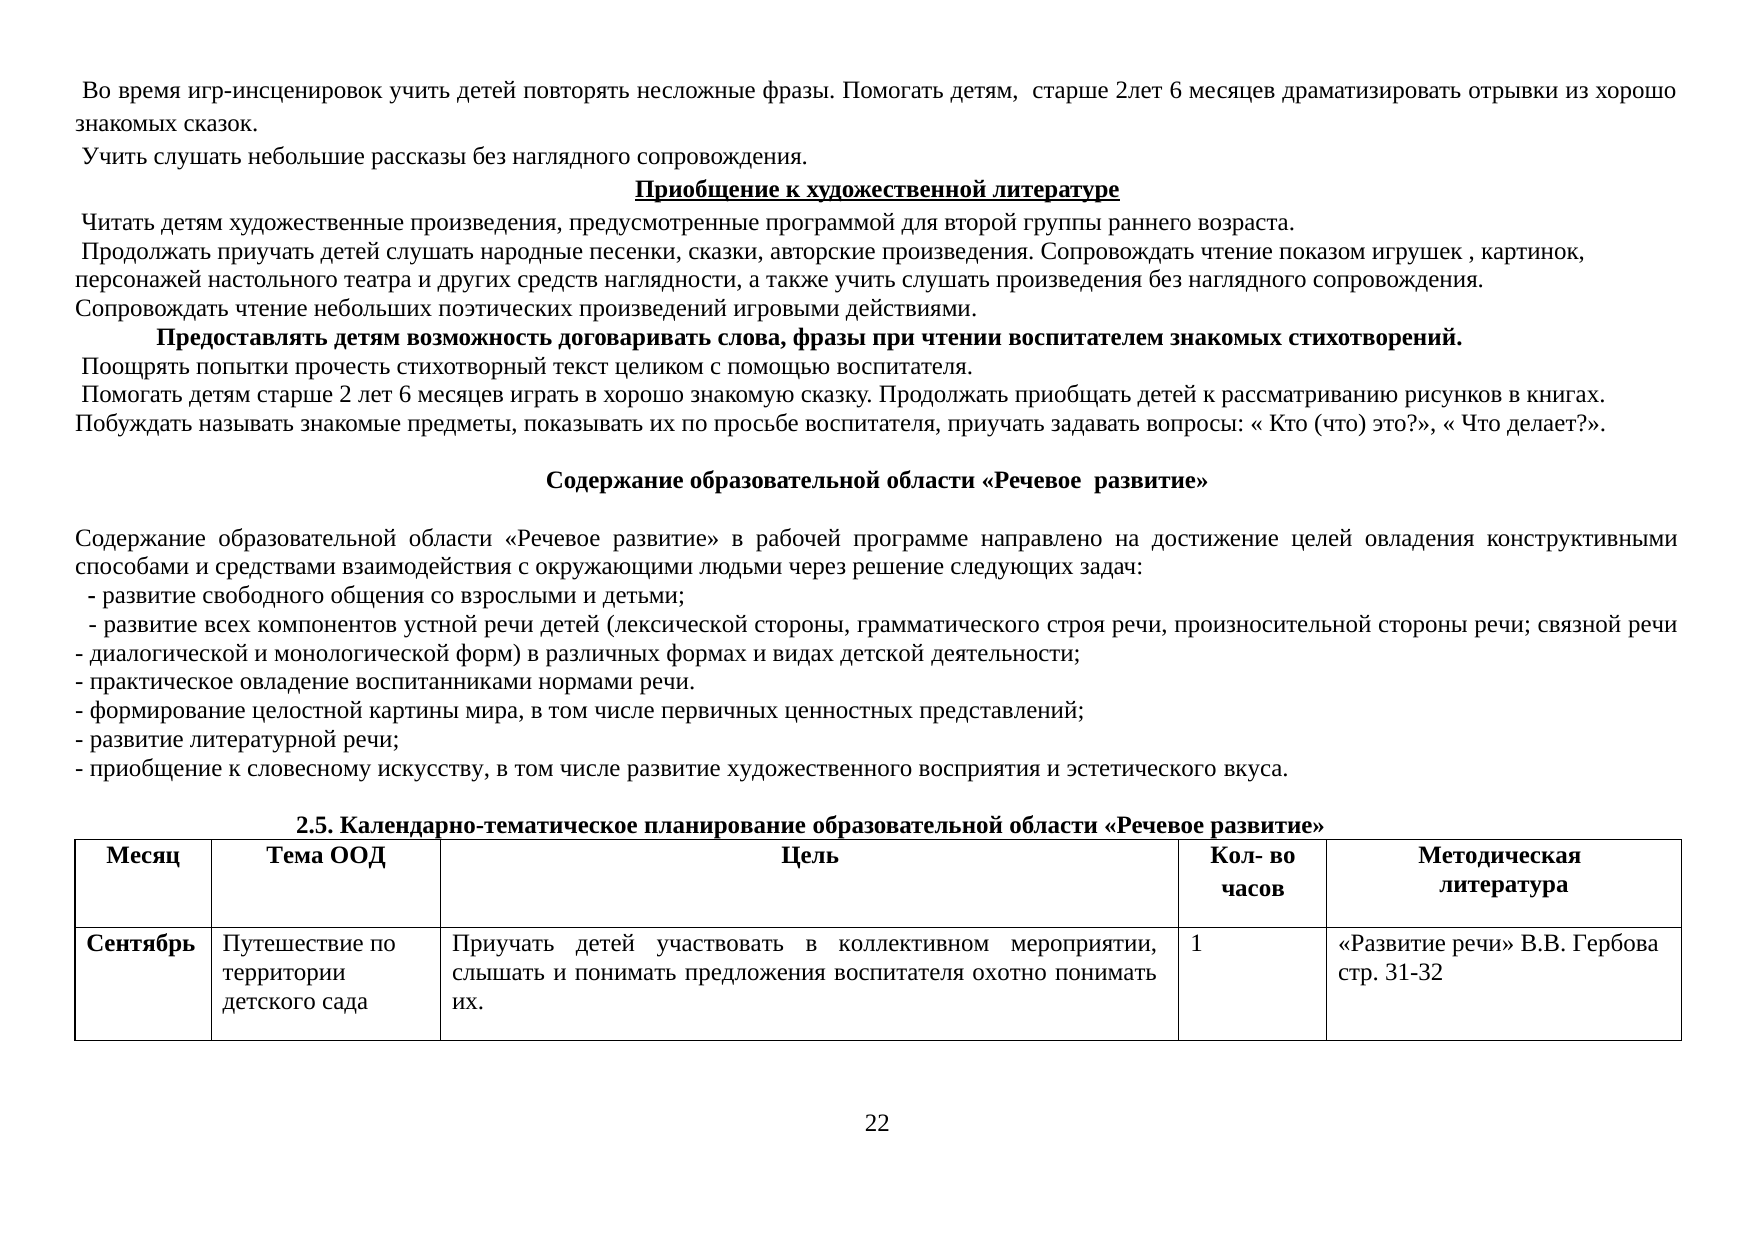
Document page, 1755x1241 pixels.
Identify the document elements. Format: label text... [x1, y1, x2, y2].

table_cell Путешествие по территории детского сада [212, 928, 440, 1040]
table_cell Сентябрь [76, 928, 211, 1040]
text - приобщение к словесному искусству, в том числе развитие художественного восприятия и эстетического вкуса. [75, 753, 1648, 781]
table_cell «Развитие речи» В.В. Гербова стр. 31-32 [1327, 928, 1681, 1040]
table_cell 1 [1179, 928, 1326, 1040]
text 2.5. Календарно-тематическое планирование образовательной области «Речевое развитие» [75, 810, 1546, 839]
text - развитие всех компонентов устной речи детей (лексической стороны, грамматического строя речи, произносительной стороны речи; связной речи - диалогической и монологической форм) в различных формах и видах детской деятельности; [75, 609, 1679, 666]
text Предоставлять детям возможность договаривать слова, фразы при чтении воспитателем знакомых стихотворений. [75, 322, 1679, 351]
text Сопровождать чтение небольших поэтических произведений игровыми действиями. [75, 293, 1679, 322]
text - развитие литературной речи; [75, 724, 1679, 753]
text - практическое овладение воспитанниками нормами речи. [75, 666, 1679, 695]
text Содержание образовательной области «Речевое развитие» [75, 465, 1679, 494]
table_cell Приучать детей участвовать в коллективном мероприятии, слышать и понимать предложения воспитателя охотно понимать их. [441, 928, 1178, 1040]
text Читать детям художественные произведения, предусмотренные программой для второй группы раннего возраста. [75, 207, 1679, 236]
text - развитие свободного общения со взрослыми и детьми; [75, 580, 1679, 609]
table_header Тема ООД [212, 840, 440, 927]
text Во время игр-инсценировок учить детей повторять несложные фразы. Помогать детям, старше 2лет 6 месяцев драматизировать отрывки из хорошо знакомых сказок. [75, 75, 1679, 137]
table_header Цель [441, 840, 1178, 927]
text Приобщение к художественной литературе [75, 174, 1679, 203]
text Поощрять попытки прочесть стихотворный текст целиком с помощью воспитателя. [75, 351, 1679, 379]
table_header Месяц [76, 840, 211, 927]
text Помогать детям старше 2 лет 6 месяцев играть в хорошо знакомую сказку. Продолжать приобщать детей к рассматриванию рисунков в книгах. Побуждать называть знакомые предметы, показывать их по просьбе воспитателя, приучать задавать вопросы: « Кто (что) это?», « Что делает?». [75, 379, 1679, 437]
table_header Кол- во часов [1179, 840, 1326, 927]
table_header Методическая литература [1327, 840, 1681, 927]
text Продолжать приучать детей слушать народные песенки, сказки, авторские произведения. Сопровождать чтение показом игрушек , картинок, персонажей настольного театра и других средств наглядности, а также учить слушать произведения без наглядного сопровождения. [75, 236, 1679, 293]
text Содержание образовательной области «Речевое развитие» в рабочей программе направлено на достижение целей овладения конструктивными способами и средствами взаимодействия с окружающими людьми через решение следующих задач: [75, 523, 1679, 580]
text Учить слушать небольшие рассказы без наглядного сопровождения. [75, 141, 1679, 170]
text - формирование целостной картины мира, в том числе первичных ценностных представлений; [75, 695, 1648, 724]
